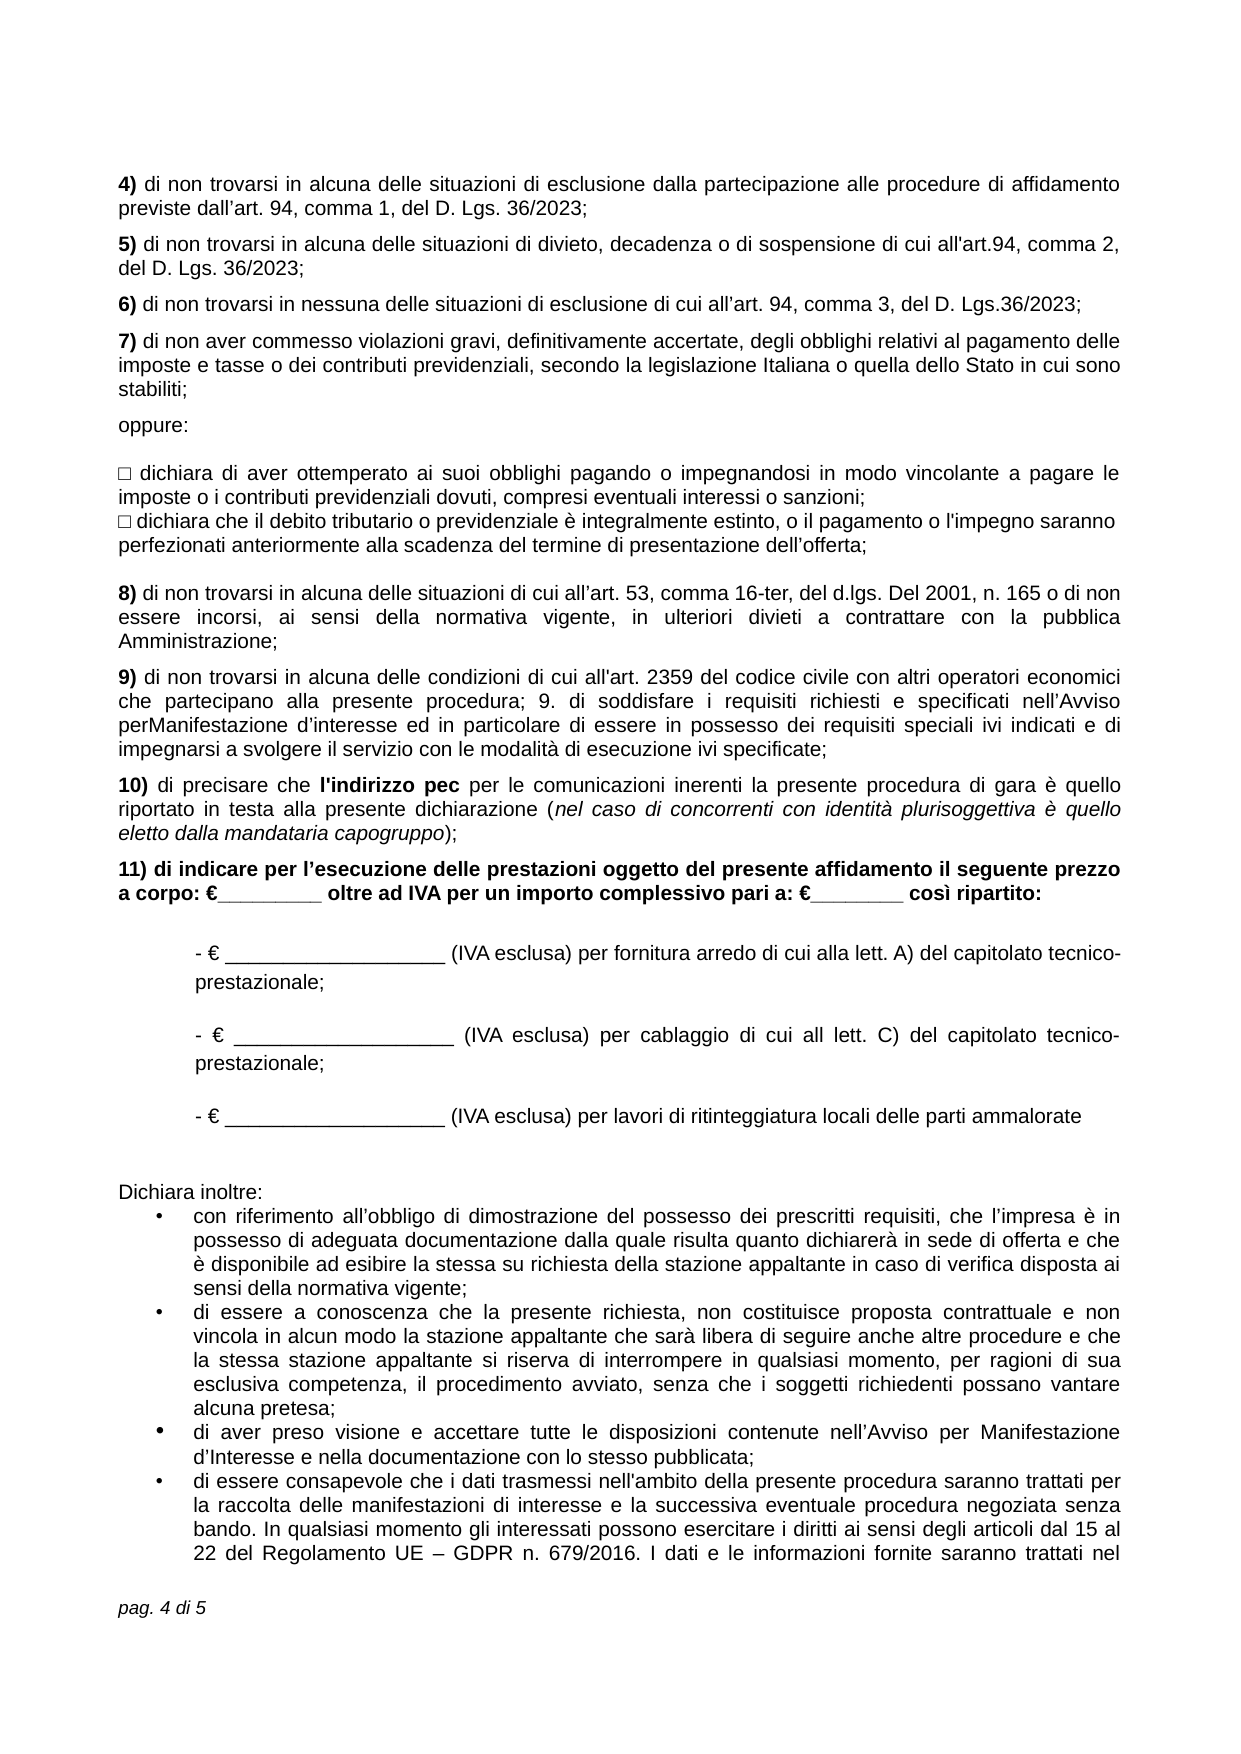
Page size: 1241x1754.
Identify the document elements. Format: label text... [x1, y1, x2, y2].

text □ dichiara che il debito tributario o previdenziale è integralmente estinto, o il pagamento o l'impegno saranno [118, 509, 1122, 533]
text - € ___________________ (IVA esclusa) per lavori di ritinteggiatura locali delle parti ammalorate [195, 1103, 1122, 1127]
text □ dichiara di aver ottemperato ai suoi obblighi pagando o impegnandosi in modo vincolante a pagare le imposte o i contributi previdenziali dovuti, compresi eventuali interessi o sanzioni; [118, 461, 1122, 509]
text oppure: [118, 413, 1122, 437]
text 8) di non trovarsi in alcuna delle situazioni di cui all’art. 53, comma 16-ter, del d.lgs. Del 2001, n. 165 o di non essere incorsi, ai sensi della normativa vigente, in ulteriori divieti a contrattare con la pubblica Amministrazione; [118, 581, 1122, 652]
text - € ___________________ (IVA esclusa) per fornitura arredo di cui alla lett. A) del capitolato tecnico-prestazionale; [195, 941, 1122, 994]
text - € ___________________ (IVA esclusa) per cablaggio di cui all lett. C) del capitolato tecnico-prestazionale; [195, 1022, 1122, 1075]
text 9) di non trovarsi in alcuna delle condizioni di cui all'art. 2359 del codice civile con altri operatori economici che partecipano alla presente procedura; 9. di soddisfare i requisiti richiesti e specificati nell’Avviso perManifestazione d’interesse ed in particolare di essere in possesso dei requisiti speciali ivi indicati e di impegnarsi a svolgere il servizio con le modalità di esecuzione ivi specificate; [118, 665, 1122, 761]
text 11) di indicare per l’esecuzione delle prestazioni oggetto del presente affidamento il seguente prezzo a corpo: €_________ oltre ad IVA per un importo complessivo pari a: €________ così ripartito: [118, 857, 1122, 905]
text 6) di non trovarsi in nessuna delle situazioni di esclusione di cui all’art. 94, comma 3, del D. Lgs.36/2023; [118, 292, 1122, 316]
text perfezionati anteriormente alla scadenza del termine di presentazione dell’offerta; [118, 533, 1122, 557]
text 5) di non trovarsi in alcuna delle situazioni di divieto, decadenza o di sospensione di cui all'art.94, comma 2, del D. Lgs. 36/2023; [118, 232, 1122, 280]
list con riferimento all’obbligo di dimostrazione del possesso dei prescritti requisiti, che l’impresa è in possesso di adeguata documentazione dalla quale risulta quanto dichiarerà in sede di offerta e che è disponibile ad esibire la stessa su richiesta della stazione appaltante in caso di verifica disposta ai sensi della normativa vigente; [156, 1204, 1122, 1300]
text 10) di precisare che l'indirizzo pec per le comunicazioni inerenti la presente procedura di gara è quello riportato in testa alla presente dichiarazione (nel caso di concorrenti con identità plurisoggettiva è quello eletto dalla mandataria capogruppo); [118, 773, 1122, 845]
list di essere consapevole che i dati trasmessi nell'ambito della presente procedura saranno trattati per la raccolta delle manifestazioni di interesse e la successiva eventuale procedura negoziata senza bando. In qualsiasi momento gli interessati possono esercitare i diritti ai sensi degli articoli dal 15 al 22 del Regolamento UE – GDPR n. 679/2016. I dati e le informazioni fornite saranno trattati nel [156, 1469, 1122, 1565]
text 7) di non aver commesso violazioni gravi, definitivamente accertate, degli obblighi relativi al pagamento delle imposte e tasse o dei contributi previdenziali, secondo la legislazione Italiana o quella dello Stato in cui sono stabiliti; [118, 328, 1122, 400]
list di aver preso visione e accettare tutte le disposizioni contenute nell’Avviso per Manifestazione d’Interesse e nella documentazione con lo stesso pubblicata; [156, 1420, 1122, 1469]
text Dichiara inoltre: [118, 1180, 1122, 1204]
list di essere a conoscenza che la presente richiesta, non costituisce proposta contrattuale e non vincola in alcun modo la stazione appaltante che sarà libera di seguire anche altre procedure e che la stessa stazione appaltante si riserva di interrompere in qualsiasi momento, per ragioni di sua esclusiva competenza, il procedimento avviato, senza che i soggetti richiedenti possano vantare alcuna pretesa; [156, 1300, 1122, 1420]
text 4) di non trovarsi in alcuna delle situazioni di esclusione dalla partecipazione alle procedure di affidamento previste dall’art. 94, comma 1, del D. Lgs. 36/2023; [118, 172, 1122, 219]
